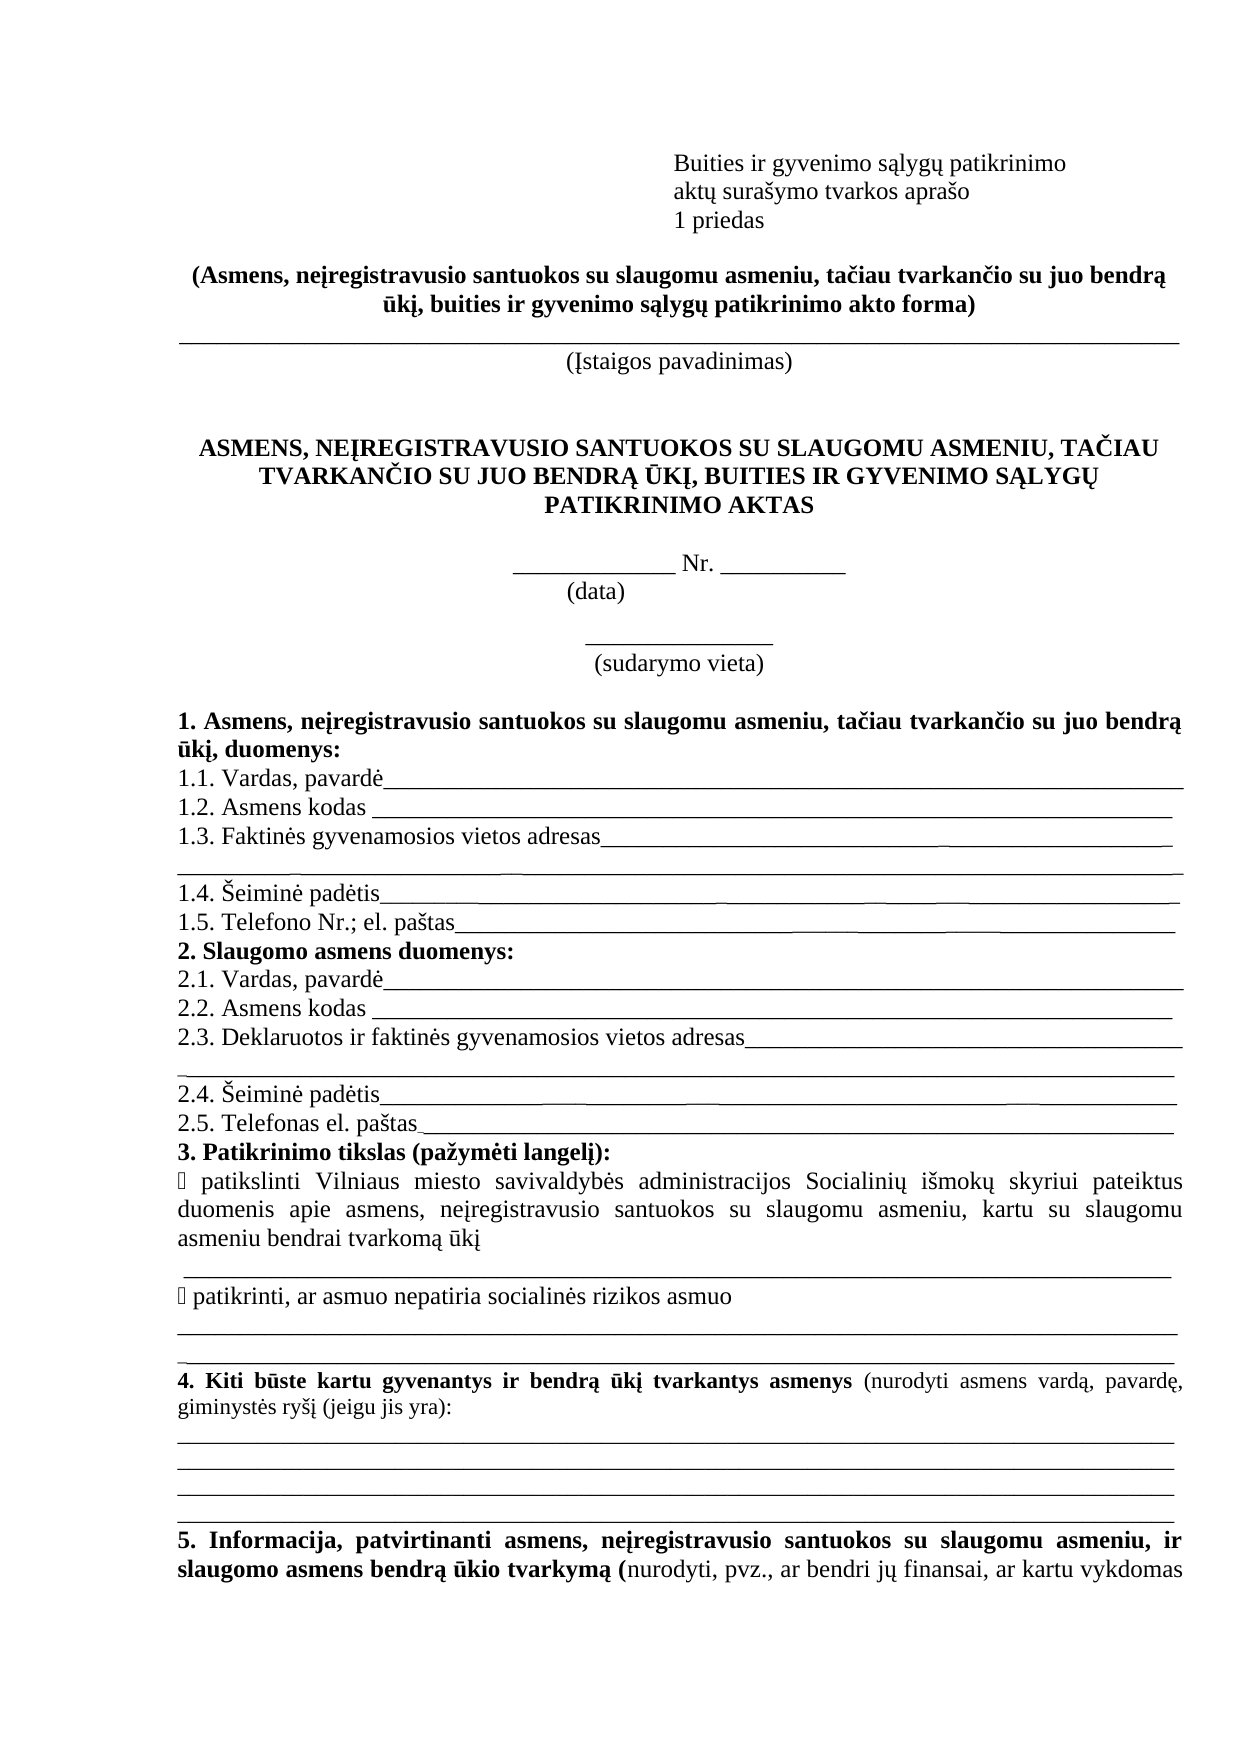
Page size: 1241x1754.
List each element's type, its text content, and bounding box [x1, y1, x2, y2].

text Buities ir gyvenimo sąlygų patikrinimo [177, 148, 1181, 176]
text 1. Asmens, neįregistravusio santuokos su slaugomu asmeniu, tačiau tvarkančio su juo bendrą ūkį, duomenys: [177, 706, 1183, 763]
text _______________________________________________________________________________ [177, 1252, 1183, 1281]
text (sudarymo vieta) [177, 648, 1181, 677]
text (data) [177, 576, 1181, 605]
text _________________________________________________________________________________ [177, 849, 1183, 874]
text 4. Kiti būste kartu gyvenantys ir bendrą ūkį tvarkantys asmenys (nurodyti asmens vardą, pavardę, giminystės ryšį (jeigu jis yra): [177, 1367, 1183, 1420]
text 3. Patikrinimo tikslas (pažymėti langelį): [177, 1137, 1183, 1166]
text 2.5. Telefonas el. paštas_____________________________________________________________ [177, 1108, 1183, 1137]
text 2.3. Deklaruotos ir faktinės gyvenamosios vietos adresas___________________________________ [177, 1022, 1183, 1051]
text _______________________________________________________________________________________ [177, 1446, 1181, 1472]
text 2.1. Vardas, pavardė________________________________________________________________ [177, 964, 1183, 993]
text _____________ Nr. __________ [177, 548, 1181, 576]
text _______________________________________________________________________________________ [177, 1472, 1181, 1499]
text  patikrinti, ar asmuo nepatiria socialinės rizikos asmuo [177, 1281, 1183, 1309]
text ________________________________________________________________________________ [177, 1051, 1183, 1079]
text 1.3. Faktinės gyvenamosios vietos adresas______________________________________________ [177, 821, 1183, 849]
text 2. Slaugomo asmens duomenys: [177, 936, 1183, 964]
text 1.2. Asmens kodas ________________________________________________________________ [177, 792, 1183, 821]
text aktų surašymo tvarkos aprašo [177, 176, 1181, 205]
text  patikslinti Vilniaus miesto savivaldybės administracijos Socialinių išmokų skyriui pateiktus duomenis apie asmens, neįregistravusio santuokos su slaugomu asmeniu, kartu su slaugomu asmeniu bendrai tvarkomą ūkį [177, 1166, 1183, 1252]
text (Asmens, neįregistravusio santuokos su slaugomu asmeniu, tačiau tvarkančio su juo bendrą ūkį, buities ir gyvenimo sąlygų patikrinimo akto forma) [177, 260, 1181, 318]
text ________________________________________________________________________________ [177, 1338, 1183, 1367]
text 2.2. Asmens kodas ________________________________________________________________ [177, 993, 1183, 1022]
text 2.4. Šeiminė padėtis_________________________________________________________________ [177, 1079, 1183, 1108]
text ASMENS, NEĮREGISTRAVUSIO SANTUOKOS SU SLAUGOMU ASMENIU, TAČIAU TVARKANČIO SU JUO BENDRĄ ŪKĮ, BUITIES IR GYVENIMO SĄLYGŲ PATIKRINIMO AKTAS [177, 433, 1181, 519]
text _______________________________________________________________________________________ [177, 1420, 1183, 1446]
text _______________________________________________________________________________________ [177, 1499, 1181, 1525]
text (Įstaigos pavadinimas) [177, 346, 1181, 375]
text 1.1. Vardas, pavardė________________________________________________________________ [177, 763, 1183, 792]
text 1 priedas [177, 205, 1181, 234]
text 1.4. Šeiminė padėtis__________________________________________________________________ [177, 878, 1183, 907]
text ________________________________________________________________________________ [177, 318, 1181, 346]
text _______________ [177, 619, 1181, 648]
text 1.5. Telefono Nr.; el. paštas___________________________________________________________ [177, 907, 1183, 936]
text 5. Informacija, patvirtinanti asmens, neįregistravusio santuokos su slaugomu asmeniu, ir slaugomo asmens bendrą ūkio tvarkymą (nurodyti, pvz., ar bendri jų finansai, ar kartu vykdomas [177, 1525, 1183, 1583]
text ________________________________________________________________________________ [177, 1309, 1183, 1338]
